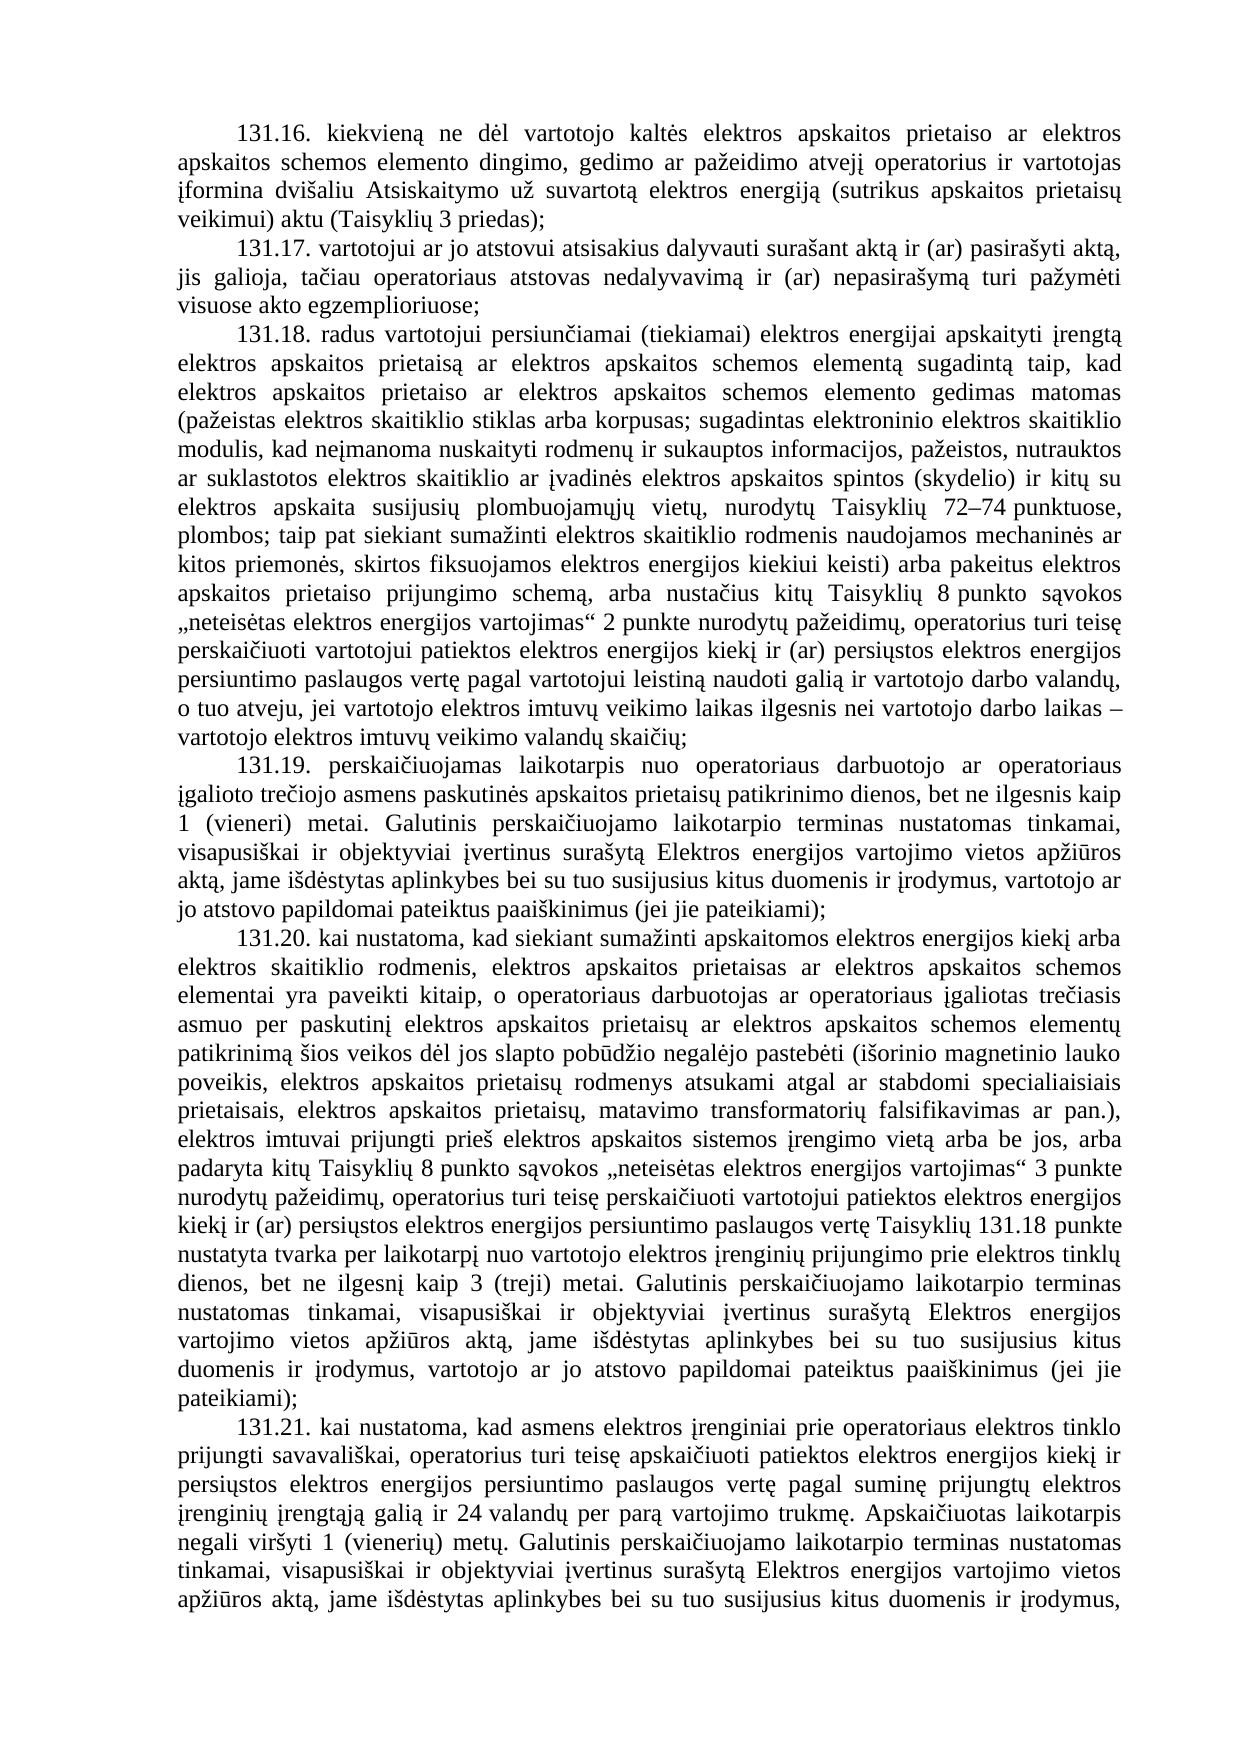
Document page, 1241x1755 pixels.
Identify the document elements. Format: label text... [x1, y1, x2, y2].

text 131.17. vartotojui ar jo atstovui atsisakius dalyvauti surašant aktą ir (ar) pasirašyti aktą, jis galioja, tačiau operatoriaus atstovas nedalyvavimą ir (ar) nepasirašymą turi pažymėti visuose akto egzemplioriuose; [177, 233, 1122, 319]
text 131.21. kai nustatoma, kad asmens elektros įrenginiai prie operatoriaus elektros tinklo prijungti savavališkai, operatorius turi teisę apskaičiuoti patiektos elektros energijos kiekį ir persiųstos elektros energijos persiuntimo paslaugos vertę pagal suminę prijungtų elektros įrenginių įrengtąją galią ir 24 valandų per parą vartojimo trukmę. Apskaičiuotas laikotarpis negali viršyti 1 (vienerių) metų. Galutinis perskaičiuojamo laikotarpio terminas nustatomas tinkamai, visapusiškai ir objektyviai įvertinus surašytą Elektros energijos vartojimo vietos apžiūros aktą, jame išdėstytas aplinkybes bei su tuo susijusius kitus duomenis ir įrodymus, [177, 1412, 1122, 1613]
text 131.20. kai nustatoma, kad siekiant sumažinti apskaitomos elektros energijos kiekį arba elektros skaitiklio rodmenis, elektros apskaitos prietaisas ar elektros apskaitos schemos elementai yra paveikti kitaip, o operatoriaus darbuotojas ar operatoriaus įgaliotas trečiasis asmuo per paskutinį elektros apskaitos prietaisų ar elektros apskaitos schemos elementų patikrinimą šios veikos dėl jos slapto pobūdžio negalėjo pastebėti (išorinio magnetinio lauko poveikis, elektros apskaitos prietaisų rodmenys atsukami atgal ar stabdomi specialiaisiais prietaisais, elektros apskaitos prietaisų, matavimo transformatorių falsifikavimas ar pan.), elektros imtuvai prijungti prieš elektros apskaitos sistemos įrengimo vietą arba be jos, arba padaryta kitų Taisyklių 8 punkto sąvokos „neteisėtas elektros energijos vartojimas“ 3 punkte nurodytų pažeidimų, operatorius turi teisę perskaičiuoti vartotojui patiektos elektros energijos kiekį ir (ar) persiųstos elektros energijos persiuntimo paslaugos vertę Taisyklių 131.18 punkte nustatyta tvarka per laikotarpį nuo vartotojo elektros įrenginių prijungimo prie elektros tinklų dienos, bet ne ilgesnį kaip 3 (treji) metai. Galutinis perskaičiuojamo laikotarpio terminas nustatomas tinkamai, visapusiškai ir objektyviai įvertinus surašytą Elektros energijos vartojimo vietos apžiūros aktą, jame išdėstytas aplinkybes bei su tuo susijusius kitus duomenis ir įrodymus, vartotojo ar jo atstovo papildomai pateiktus paaiškinimus (jei jie pateikiami); [177, 923, 1122, 1412]
text 131.16. kiekvieną ne dėl vartotojo kaltės elektros apskaitos prietaiso ar elektros apskaitos schemos elemento dingimo, gedimo ar pažeidimo atvejį operatorius ir vartotojas įformina dvišaliu Atsiskaitymo už suvartotą elektros energiją (sutrikus apskaitos prietaisų veikimui) aktu (Taisyklių 3 priedas); [177, 118, 1122, 233]
text 131.19. perskaičiuojamas laikotarpis nuo operatoriaus darbuotojo ar operatoriaus įgalioto trečiojo asmens paskutinės apskaitos prietaisų patikrinimo dienos, bet ne ilgesnis kaip 1 (vieneri) metai. Galutinis perskaičiuojamo laikotarpio terminas nustatomas tinkamai, visapusiškai ir objektyviai įvertinus surašytą Elektros energijos vartojimo vietos apžiūros aktą, jame išdėstytas aplinkybes bei su tuo susijusius kitus duomenis ir įrodymus, vartotojo ar jo atstovo papildomai pateiktus paaiškinimus (jei jie pateikiami); [177, 751, 1122, 923]
text 131.18. radus vartotojui persiunčiamai (tiekiamai) elektros energijai apskaityti įrengtą elektros apskaitos prietaisą ar elektros apskaitos schemos elementą sugadintą taip, kad elektros apskaitos prietaiso ar elektros apskaitos schemos elemento gedimas matomas (pažeistas elektros skaitiklio stiklas arba korpusas; sugadintas elektroninio elektros skaitiklio modulis, kad neįmanoma nuskaityti rodmenų ir sukauptos informacijos, pažeistos, nutrauktos ar suklastotos elektros skaitiklio ar įvadinės elektros apskaitos spintos (skydelio) ir kitų su elektros apskaita susijusių plombuojamųjų vietų, nurodytų Taisyklių 72–74 punktuose, plombos; taip pat siekiant sumažinti elektros skaitiklio rodmenis naudojamos mechaninės ar kitos priemonės, skirtos fiksuojamos elektros energijos kiekiui keisti) arba pakeitus elektros apskaitos prietaiso prijungimo schemą, arba nustačius kitų Taisyklių 8 punkto sąvokos „neteisėtas elektros energijos vartojimas“ 2 punkte nurodytų pažeidimų, operatorius turi teisę perskaičiuoti vartotojui patiektos elektros energijos kiekį ir (ar) persiųstos elektros energijos persiuntimo paslaugos vertę pagal vartotojui leistiną naudoti galią ir vartotojo darbo valandų, o tuo atveju, jei vartotojo elektros imtuvų veikimo laikas ilgesnis nei vartotojo darbo laikas – vartotojo elektros imtuvų veikimo valandų skaičių; [177, 319, 1122, 751]
